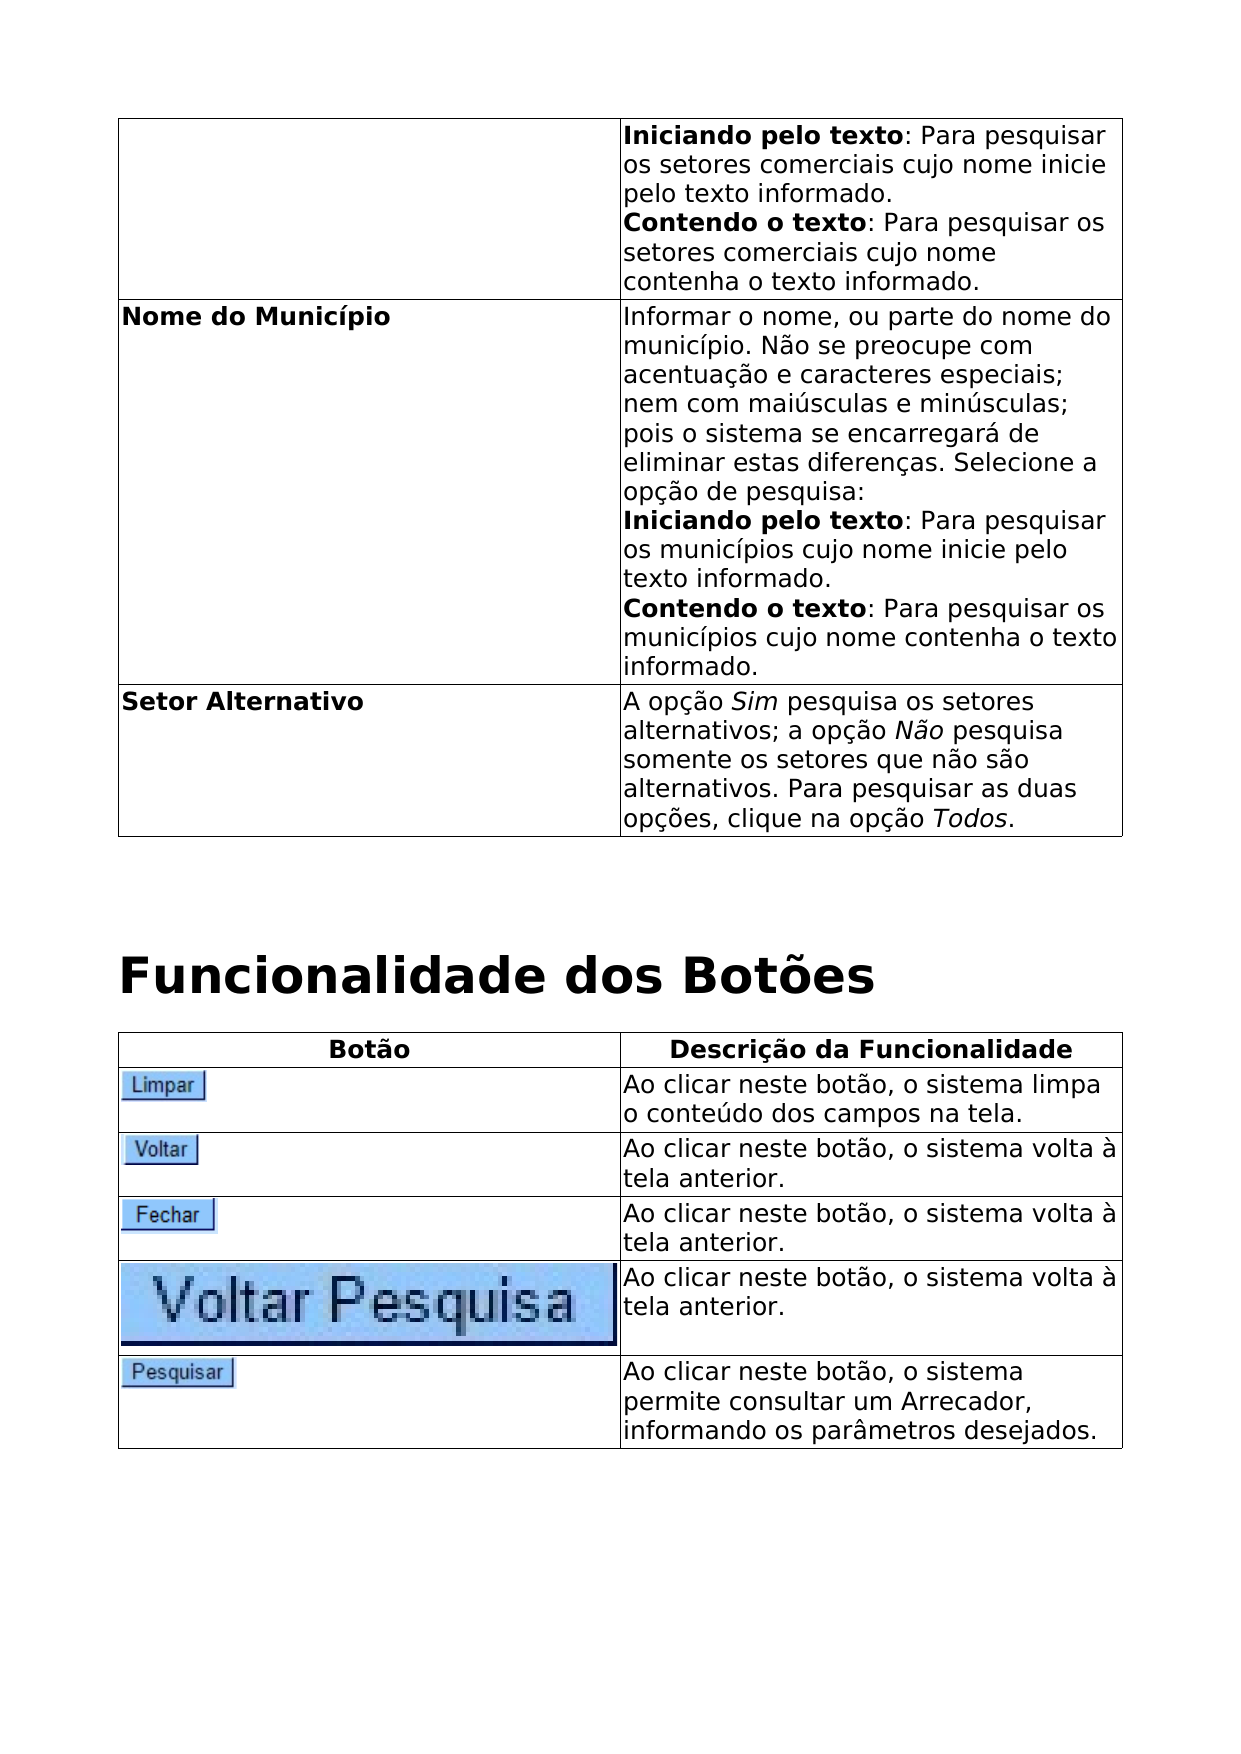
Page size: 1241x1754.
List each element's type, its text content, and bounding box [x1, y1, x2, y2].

table_header Botão [119, 1033, 620, 1067]
picture [121, 1357, 237, 1389]
table_cell Ao clicar neste botão, o sistema volta à tela anterior. [621, 1133, 1122, 1196]
picture [121, 1263, 618, 1346]
picture [121, 1198, 218, 1234]
subtitle Funcionalidade dos Botões [118, 947, 1122, 1005]
table_cell [119, 1133, 620, 1196]
picture [121, 1070, 207, 1102]
table_cell Informar o nome, ou parte do nome do município. Não se preocupe com acentuação e caracteres especiais; nem com maiúsculas e minúsculas; pois o sistema se encarregará de eliminar estas diferenças. Selecione a opção de pesquisa: Iniciando pelo texto: Para pesquisar os municípios cujo nome inicie pelo texto informado. Contendo o texto: Para pesquisar os municípios cujo nome contenha o texto informado. [621, 300, 1122, 684]
table_cell Iniciando pelo texto: Para pesquisar os setores comerciais cujo nome inicie pelo texto informado. Contendo o texto: Para pesquisar os setores comerciais cujo nome contenha o texto informado. [621, 119, 1122, 299]
table_cell Ao clicar neste botão, o sistema permite consultar um Arrecador, informando os parâmetros desejados. [621, 1356, 1122, 1448]
table_cell [119, 1261, 620, 1354]
table_cell Setor Alternativo [119, 685, 620, 836]
table_header Descrição da Funcionalidade [621, 1033, 1122, 1067]
table_cell [119, 1068, 620, 1132]
table_cell Ao clicar neste botão, o sistema limpa o conteúdo dos campos na tela. [621, 1068, 1122, 1132]
table_cell A opção Sim pesquisa os setores alternativos; a opção Não pesquisa somente os setores que não são alternativos. Para pesquisar as duas opções, clique na opção Todos. [621, 685, 1122, 836]
table_cell Nome do Município [119, 300, 620, 684]
table_cell Ao clicar neste botão, o sistema volta à tela anterior. [621, 1197, 1122, 1260]
table_cell [119, 1356, 620, 1448]
picture [121, 1134, 200, 1165]
table_cell [119, 119, 620, 299]
table_cell [119, 1197, 620, 1260]
table_cell Ao clicar neste botão, o sistema volta à tela anterior. [621, 1261, 1122, 1354]
